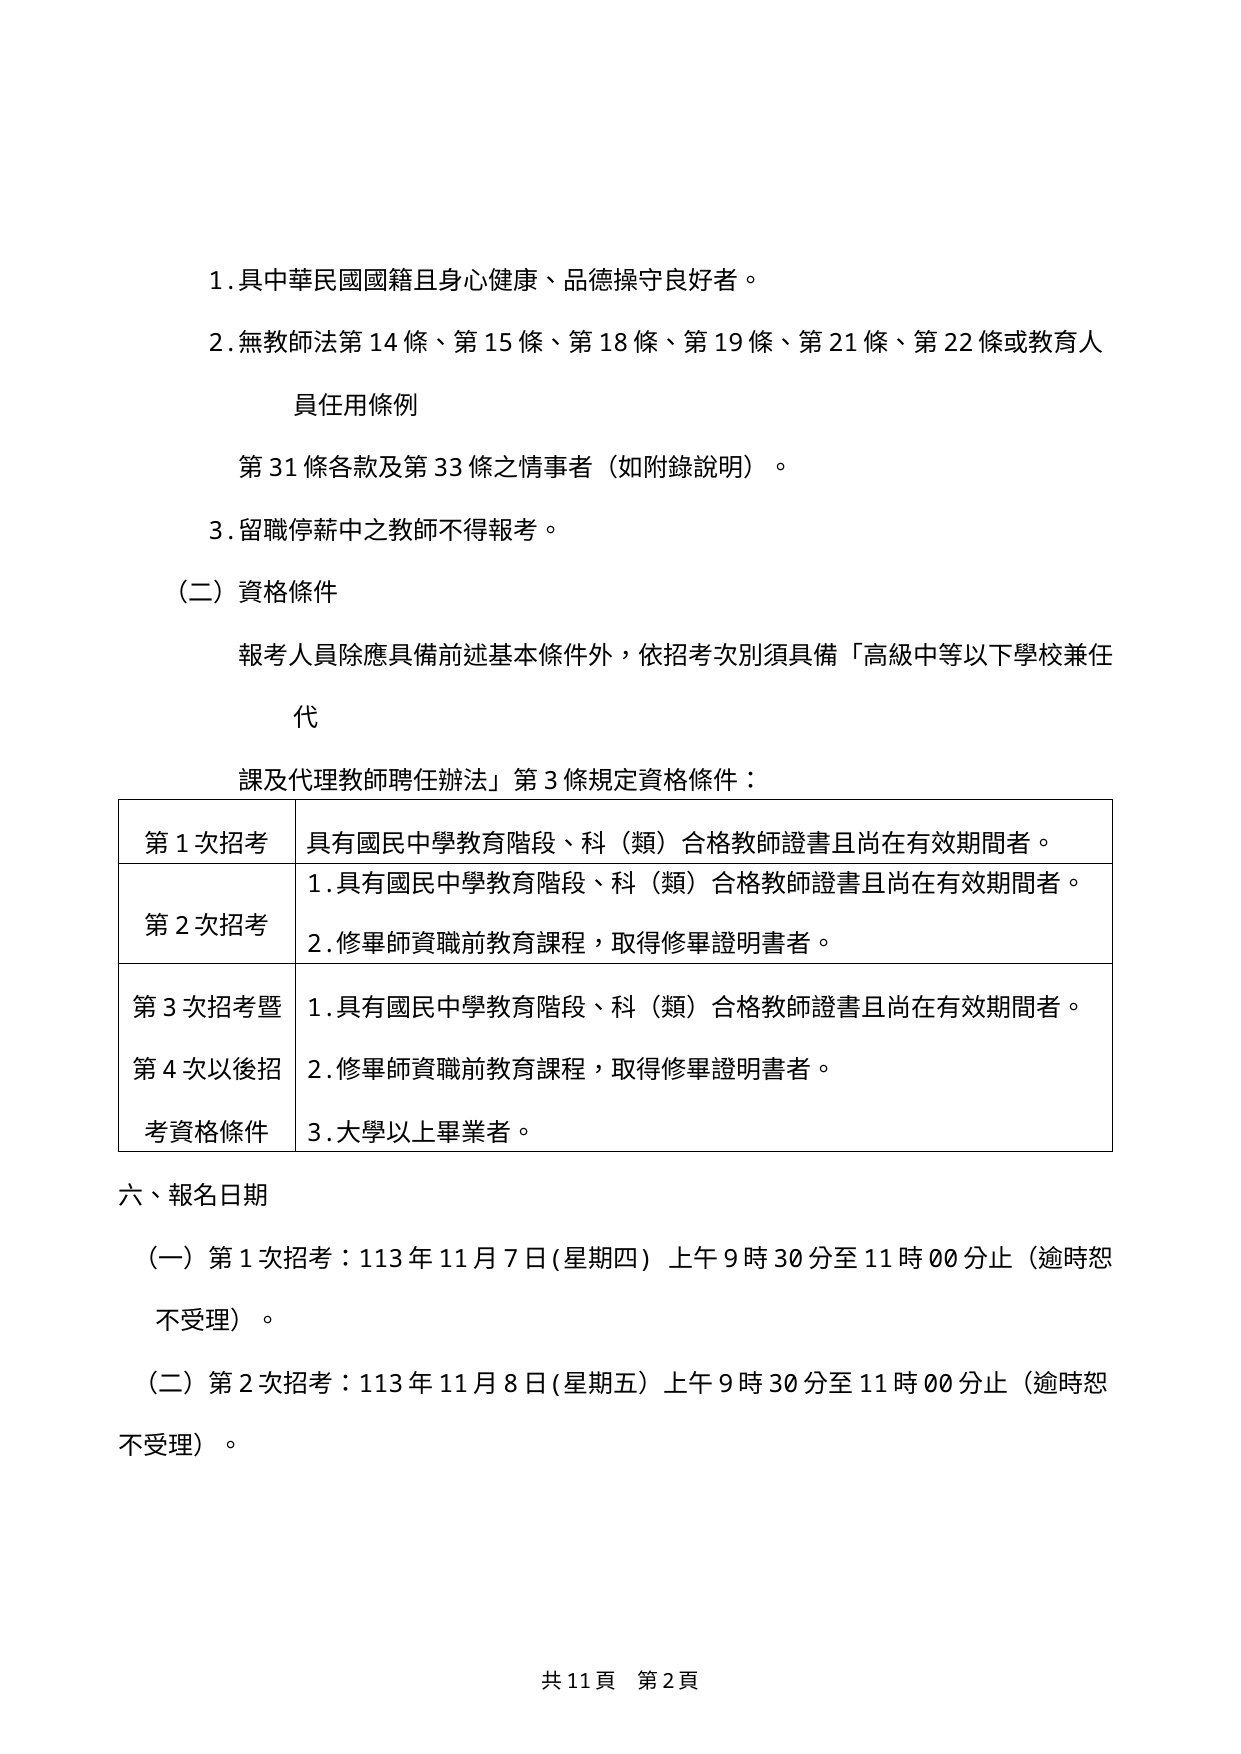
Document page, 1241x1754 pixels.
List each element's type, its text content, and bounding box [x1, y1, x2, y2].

text 2.無教師法第14條、第15條、第18條、第19條、第21條、第22條或教育人員任用條例 [118, 299, 1122, 424]
table_header 第1次招考 [119, 800, 295, 863]
table_cell 1.具有國民中學教育階段、科（類）合格教師證書且尚在有效期間者。 2.修畢師資職前教育課程，取得修畢證明書者。 3.大學以上畢業者。 [296, 964, 1112, 1151]
table_cell 第2次招考 [119, 864, 295, 963]
text （二）第2次招考：113年11月8日(星期五）上午9時30分至11時00分止（逾時恕不受理）。 [118, 1340, 1122, 1465]
text 3.留職停薪中之教師不得報考。 [118, 487, 1122, 549]
text （一）第1次招考：113年11月7日(星期四) 上午9時30分至11時00分止（逾時恕不受理）。 [118, 1215, 1122, 1340]
text 報考人員除應具備前述基本條件外，依招考次別須具備「高級中等以下學校兼任代 [118, 612, 1122, 737]
table_cell 第3次招考暨 第4次以後招考資格條件 [119, 964, 295, 1151]
text 第31條各款及第33條之情事者（如附錄說明）。 [118, 424, 1122, 487]
table_cell 1.具有國民中學教育階段、科（類）合格教師證書且尚在有效期間者。 2.修畢師資職前教育課程，取得修畢證明書者。 [296, 864, 1112, 963]
text （二）資格條件 [118, 549, 1122, 612]
table_header 具有國民中學教育階段、科（類）合格教師證書且尚在有效期間者。 [296, 800, 1112, 863]
text 六、報名日期 [118, 1152, 1122, 1215]
text 課及代理教師聘任辦法」第3條規定資格條件： [118, 737, 1122, 799]
text 1.具中華民國國籍且身心健康、品德操守良好者。 [118, 237, 1122, 299]
